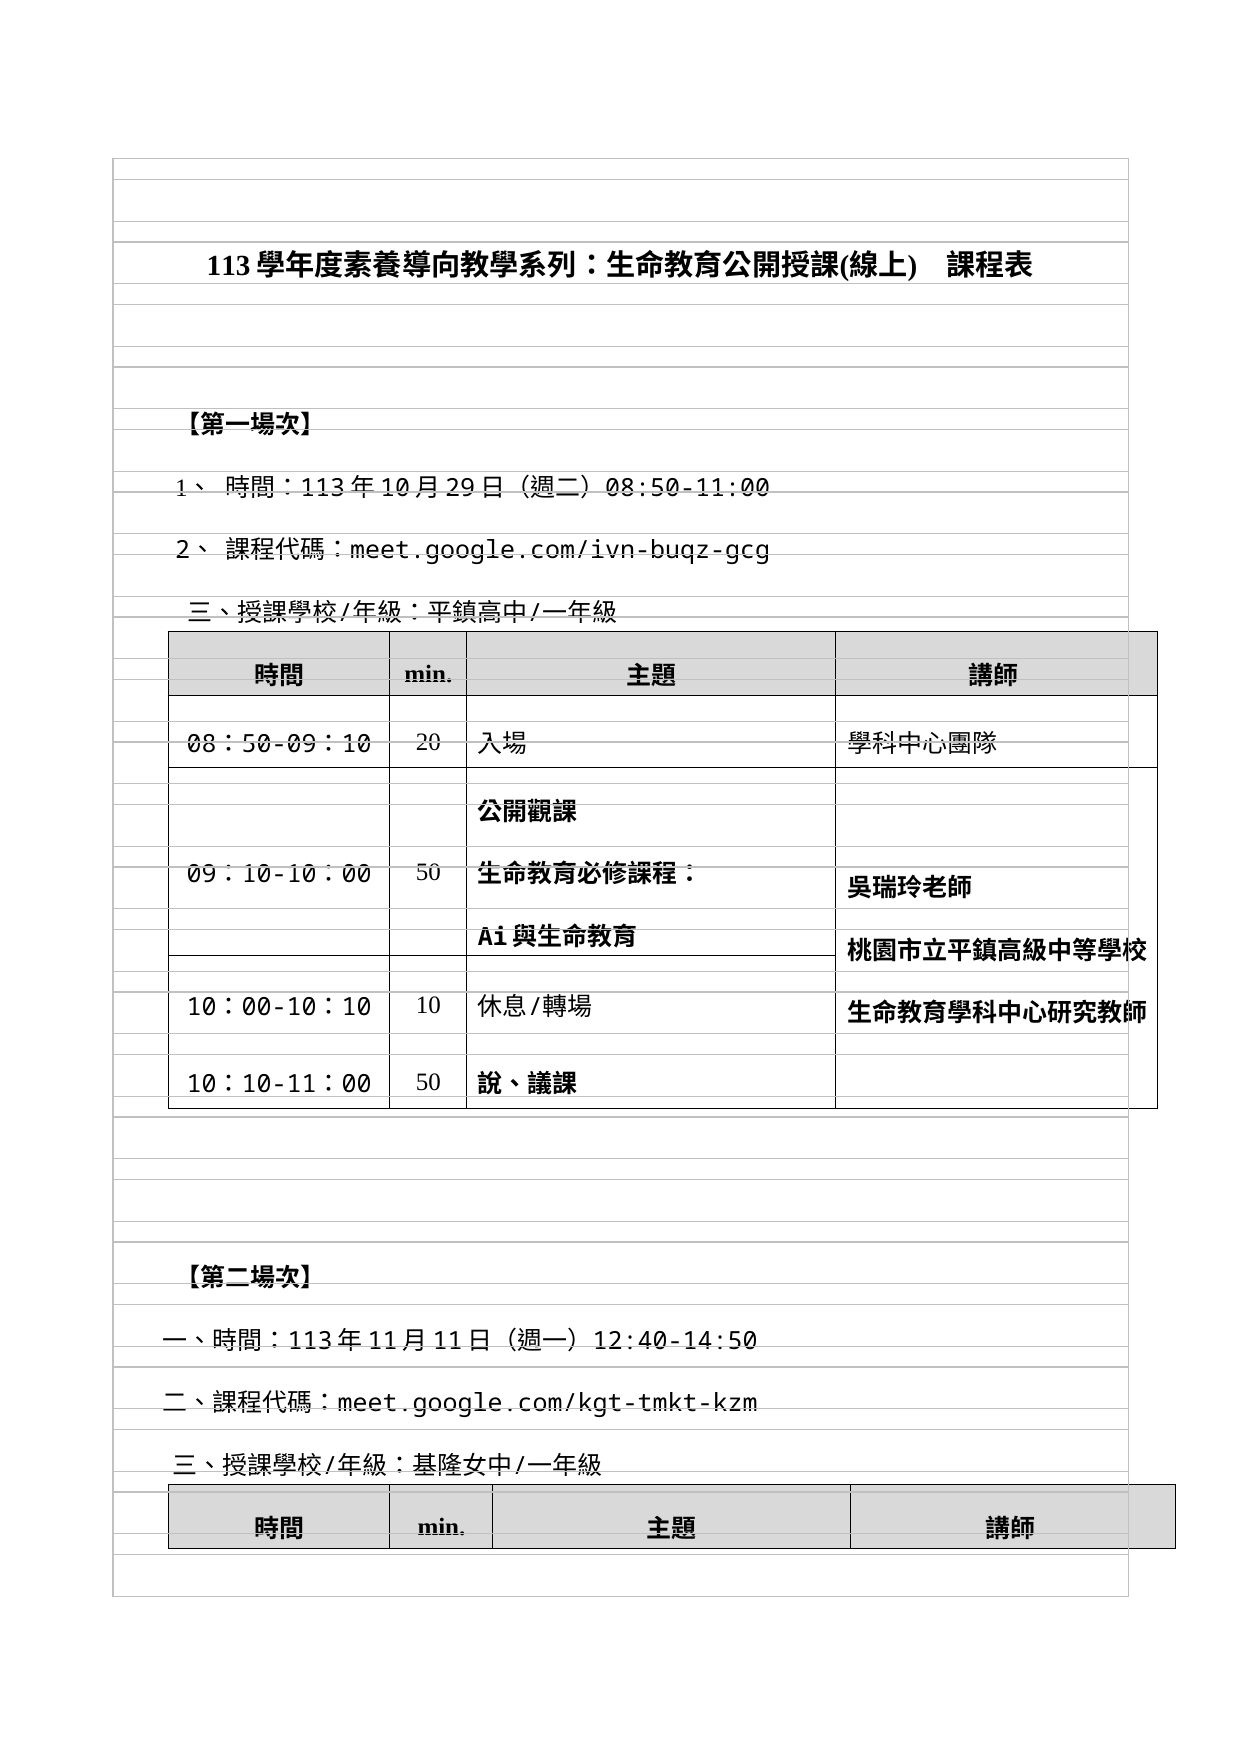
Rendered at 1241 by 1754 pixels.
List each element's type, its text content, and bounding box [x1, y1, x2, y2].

table_cell [467, 909, 835, 929]
list 課程代碼：meet.google.com/ivn-buqz-gcg [175, 506, 1128, 533]
text 三、授課學校/年級：基隆女中/一年級 [114, 1430, 1128, 1471]
table_cell [169, 1097, 389, 1108]
text 三、授課學校/年級：平鎮高中/一年級 [114, 618, 1128, 631]
text 三、授課學校/年級：基隆女中/一年級 [114, 1422, 1128, 1429]
table_cell 08：50-09：10 [169, 743, 389, 767]
table_cell 公開觀課 [467, 805, 835, 846]
text 【第一場次】 [175, 409, 1128, 429]
table_cell [467, 1034, 835, 1054]
table_cell 吳瑞玲老師 桃園市立平鎮高級中等學校 生命教育學科中心研究教師 [836, 1034, 1128, 1054]
text 一、時間：113年11月11日（週一）12:40-14:50 [114, 1297, 1128, 1304]
text 一、時間：113年11月11日（週一）12:40-14:50 [114, 1305, 1128, 1346]
table_header 講師 [851, 1534, 1128, 1548]
table_cell [390, 972, 466, 991]
table_cell [169, 972, 389, 991]
table_cell 20 [390, 722, 466, 741]
table_cell 50 [390, 909, 466, 929]
list 時間：113年10月29日（週二）08:50-11:00 [175, 472, 1128, 491]
table_header min. [390, 680, 466, 695]
table_header 講師 [1129, 1485, 1175, 1548]
table_header 主題 [467, 680, 835, 695]
table_cell 生命教育必修課程： [467, 868, 835, 908]
text 【第一場次】 [175, 381, 1128, 408]
list 時間：113年10月29日（週二）08:50-11:00 [175, 444, 1128, 471]
table_cell 吳瑞玲老師 桃園市立平鎮高級中等學校 生命教育學科中心研究教師 [836, 909, 1128, 929]
table_cell 50 [390, 768, 466, 783]
table_cell 吳瑞玲老師 桃園市立平鎮高級中等學校 生命教育學科中心研究教師 [836, 1097, 1128, 1108]
table_cell 學科中心團隊 [836, 743, 1128, 767]
table_cell Ai與生命教育 [467, 930, 835, 955]
table_cell [169, 909, 389, 929]
table_cell [169, 805, 389, 846]
text 二、課程代碼：meet.google.com/kgt-tmkt-kzm [114, 1409, 1128, 1422]
table_cell 休息/轉場 [467, 993, 835, 1033]
table_header 主題 [493, 1485, 850, 1491]
table_cell 吳瑞玲老師 桃園市立平鎮高級中等學校 生命教育學科中心研究教師 [836, 805, 1128, 846]
table_cell 50 [390, 784, 466, 804]
table_header min. [390, 1485, 492, 1491]
list 課程代碼：meet.google.com/ivn-buqz-gcg [175, 534, 1128, 554]
table_cell 入場 [467, 743, 835, 767]
table_header 講師 [1129, 632, 1157, 695]
table_cell 20 [390, 696, 466, 721]
table_cell 10：10-11：00 [169, 1055, 389, 1096]
table_cell 吳瑞玲老師 桃園市立平鎮高級中等學校 生命教育學科中心研究教師 [836, 993, 1128, 1033]
table_cell 吳瑞玲老師 桃園市立平鎮高級中等學校 生命教育學科中心研究教師 [836, 868, 1128, 908]
table_cell [169, 930, 389, 955]
table_header min. [390, 1534, 492, 1548]
table_header min. [390, 659, 466, 679]
table_cell [467, 1097, 835, 1108]
table_cell [467, 972, 835, 991]
table_cell [467, 768, 835, 783]
table_cell 吳瑞玲老師 桃園市立平鎮高級中等學校 生命教育學科中心研究教師 [836, 784, 1128, 804]
table_header 時間 [169, 680, 389, 695]
table_cell 50 [390, 930, 466, 955]
table_cell 吳瑞玲老師 桃園市立平鎮高級中等學校 生命教育學科中心研究教師 [836, 768, 1128, 783]
table_header 講師 [836, 659, 1128, 679]
text 三、授課學校/年級：平鎮高中/一年級 [114, 569, 1128, 596]
table_header 主題 [467, 659, 835, 679]
table_header min. [390, 632, 466, 658]
table_cell 08：50-09：10 [169, 696, 389, 721]
table_cell [467, 956, 835, 971]
table_header 主題 [467, 632, 835, 658]
table_header min. [390, 1493, 492, 1533]
table_header 時間 [169, 1534, 389, 1548]
table_cell 08：50-09：10 [169, 722, 389, 741]
table_header 時間 [169, 659, 389, 679]
text 二、課程代碼：meet.google.com/kgt-tmkt-kzm [114, 1368, 1128, 1408]
table_cell 說、議課 [467, 1055, 835, 1096]
table_header 時間 [169, 632, 389, 658]
table_cell [390, 1097, 466, 1108]
table_cell [169, 768, 389, 783]
table_header 時間 [169, 1485, 389, 1491]
table_cell 入場 [467, 696, 835, 721]
table_header 主題 [493, 1493, 850, 1533]
list 時間：113年10月29日（週二）08:50-11:00 [175, 493, 1128, 506]
table_cell 50 [390, 805, 466, 846]
table_cell [390, 956, 466, 971]
table_header 講師 [836, 632, 1128, 658]
text 【第一場次】 [175, 430, 1128, 444]
table_cell [169, 1034, 389, 1054]
table_cell [169, 784, 389, 804]
table_cell 學科中心團隊 [836, 722, 1128, 741]
table_cell 吳瑞玲老師 桃園市立平鎮高級中等學校 生命教育學科中心研究教師 [1129, 768, 1157, 1108]
table_header 講師 [836, 680, 1128, 695]
text 【第二場次】 [175, 1234, 1128, 1241]
table_cell 10 [390, 993, 466, 1033]
text 【第二場次】 [175, 1284, 1128, 1297]
table_cell [169, 956, 389, 971]
table_cell 學科中心團隊 [836, 696, 1128, 721]
table_cell 吳瑞玲老師 桃園市立平鎮高級中等學校 生命教育學科中心研究教師 [836, 1055, 1128, 1096]
table_cell 09：10-10：00 [169, 868, 389, 908]
table_cell 學科中心團隊 [1129, 696, 1157, 767]
table_cell 50 [390, 868, 466, 908]
table_cell 吳瑞玲老師 桃園市立平鎮高級中等學校 生命教育學科中心研究教師 [836, 847, 1128, 866]
table_cell 20 [390, 743, 466, 767]
table_cell 50 [390, 847, 466, 866]
table_cell [467, 847, 835, 866]
table_cell 入場 [467, 722, 835, 741]
text 三、授課學校/年級：平鎮高中/一年級 [114, 597, 1128, 616]
text 三、授課學校/年級：基隆女中/一年級 [114, 1472, 1128, 1484]
table_cell [467, 784, 835, 804]
list 課程代碼：meet.google.com/ivn-buqz-gcg [175, 555, 1128, 569]
table_header 講師 [851, 1493, 1128, 1533]
table_cell 50 [390, 1055, 466, 1096]
table_cell [169, 847, 389, 866]
table_cell 吳瑞玲老師 桃園市立平鎮高級中等學校 生命教育學科中心研究教師 [836, 930, 1128, 971]
table_header 講師 [851, 1485, 1128, 1491]
text 【第二場次】 [175, 1243, 1128, 1283]
table_header 主題 [493, 1534, 850, 1548]
table_cell 10：00-10：10 [169, 993, 389, 1033]
text 二、課程代碼：meet.google.com/kgt-tmkt-kzm [114, 1359, 1128, 1366]
text 一、時間：113年11月11日（週一）12:40-14:50 [114, 1347, 1128, 1359]
text 113學年度素養導向教學系列：生命教育公開授課(線上) 課程表 [114, 243, 1128, 283]
table_cell [390, 1034, 466, 1054]
text [114, 222, 1128, 241]
table_cell 吳瑞玲老師 桃園市立平鎮高級中等學校 生命教育學科中心研究教師 [836, 972, 1128, 991]
table_header 時間 [169, 1493, 389, 1533]
